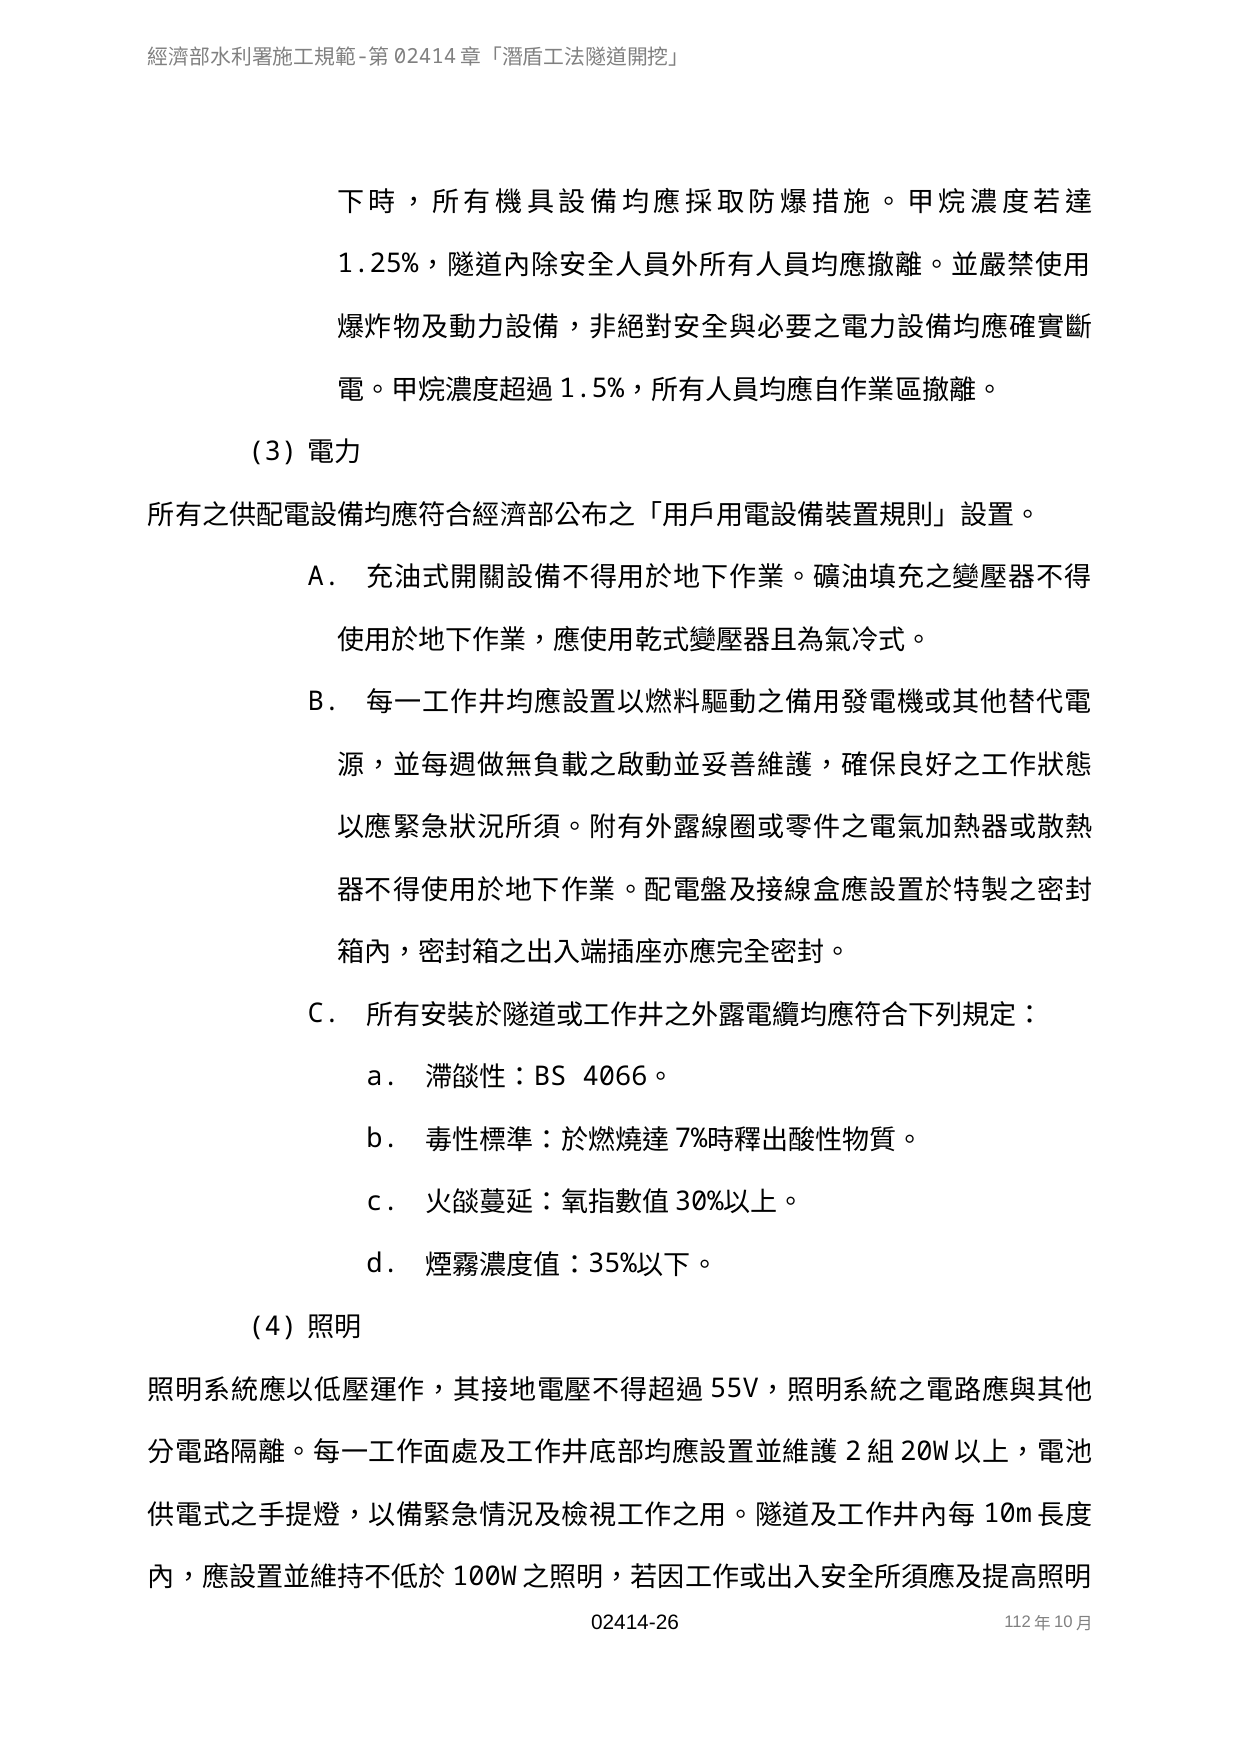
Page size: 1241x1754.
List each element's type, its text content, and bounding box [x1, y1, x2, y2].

text 照明系統應以低壓運作，其接地電壓不得超過55V，照明系統之電路應與其他分電路隔離。每一工作面處及工作井底部均應設置並維護2組20W以上，電池供電式之手提燈，以備緊急情況及檢視工作之用。隧道及工作井內每10m長度內，應設置並維持不低於100W之照明，若因工作或出入安全所須應及提高照明至所須程度。備用發電機或替代電源應足供照明系統及防洪抽水作業同時使用。 [148, 1346, 1092, 1596]
text a. 滯燄性：BS 4066。 [366, 1033, 1092, 1096]
text d. 煙霧濃度值：35%以下。 [366, 1221, 1092, 1283]
text A. 充油式開關設備不得用於地下作業。礦油填充之變壓器不得使用於地下作業，應使用乾式變壓器且為氣冷式。 [307, 533, 1092, 658]
text C. 所有安裝於隧道或工作井之外露電纜均應符合下列規定： [307, 971, 1092, 1033]
text 所有之供配電設備均應符合經濟部公布之「用戶用電設備裝置規則」設置。 [148, 471, 1092, 533]
text (4) 照明 [248, 1283, 1092, 1346]
text c. 火燄蔓延：氧指數值30%以上。 [366, 1158, 1092, 1221]
text (3) 電力 [248, 408, 1092, 471]
text b. 毒性標準：於燃燒達7%時釋出酸性物質。 [366, 1096, 1092, 1158]
text B. 每一工作井均應設置以燃料驅動之備用發電機或其他替代電源，並每週做無負載之啟動並妥善維護，確保良好之工作狀態以應緊急狀況所須。附有外露線圈或零件之電氣加熱器或散熱器不得使用於地下作業。配電盤及接線盒應設置於特製之密封箱內，密封箱之出入端插座亦應完全密封。 [307, 658, 1092, 971]
text G. 若發現有甲烷（CH4）存在，應即依計畫採取必要措施，嚴格管制避免火燄、火花及過熱等動火之發生，包括禁止從事燃燒、切銲等作業及禁煙。空氣中甲烷濃度無法持續維持在0.25%以下時，所有機具設備均應採取防爆措施。甲烷濃度若達1.25%，隧道內除安全人員外所有人員均應撤離。並嚴禁使用爆炸物及動力設備，非絕對安全與必要之電力設備均應確實斷電。甲烷濃度超過1.5%，所有人員均應自作業區撤離。 [307, 158, 1092, 408]
